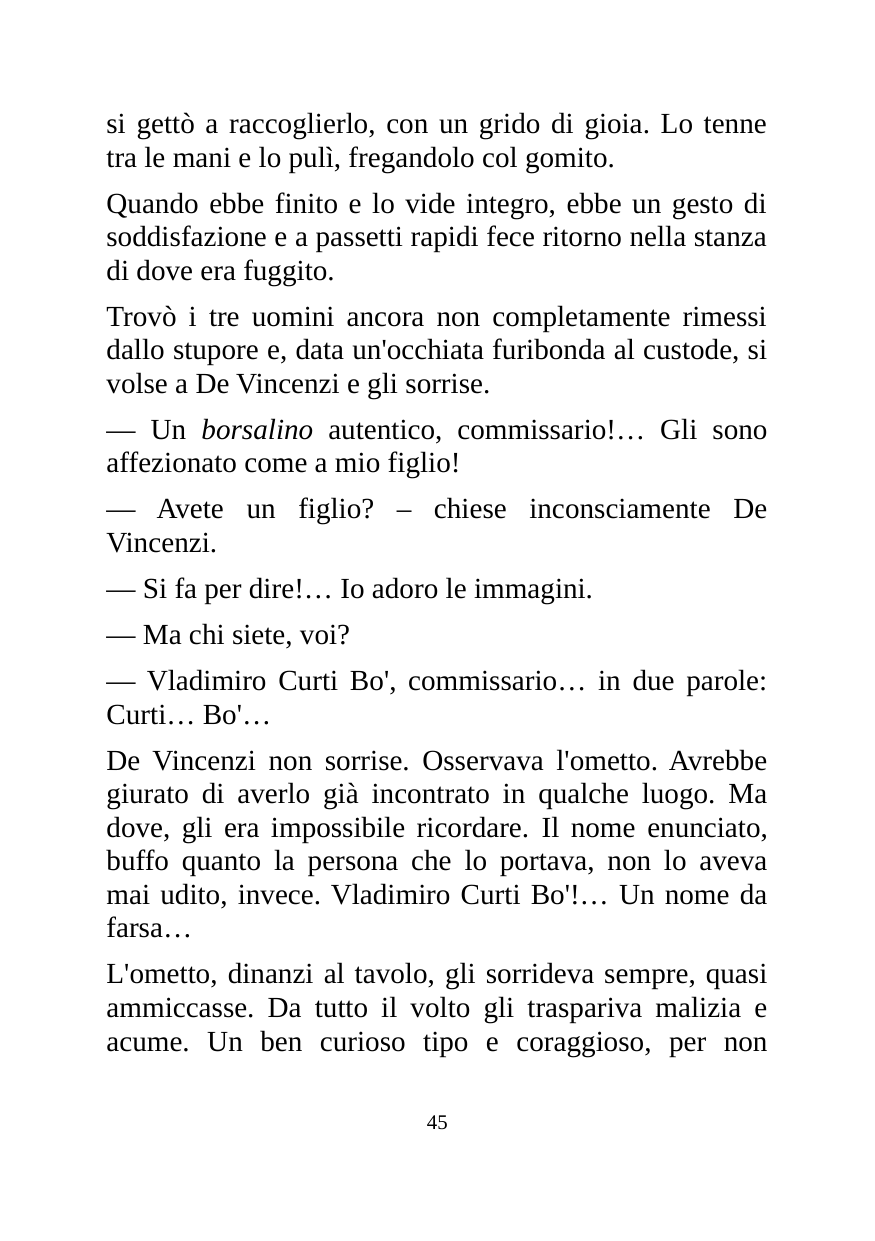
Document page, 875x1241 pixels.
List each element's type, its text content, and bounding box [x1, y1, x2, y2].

text — Un borsalino autentico, commissario!… Gli sono affezionato come a mio figlio! [106, 412, 768, 479]
text si gettò a raccoglierlo, con un grido di gioia. Lo tenne tra le mani e lo pulì, fregandolo col gomito. [106, 106, 768, 173]
text — Vladimiro Curti Bo', commissario… in due parole: Curti… Bo'… [106, 663, 768, 730]
text — Ma chi siete, voi? [106, 617, 768, 651]
text Quando ebbe finito e lo vide integro, ebbe un gesto di soddisfazione e a passetti rapidi fece ritorno nella stanza di dove era fuggito. [106, 186, 768, 286]
text De Vincenzi non sorrise. Osservava l'ometto. Avrebbe giurato di averlo già incontrato in qualche luogo. Ma dove, gli era impossibile ricordare. Il nome enunciato, buffo quanto la persona che lo portava, non lo aveva mai udito, invece. Vladimiro Curti Bo'!… Un nome da farsa… [106, 743, 768, 944]
text — Avete un figlio? – chiese inconsciamente De Vincenzi. [106, 492, 768, 559]
text — Si fa per dire!… Io adoro le immagini. [106, 571, 768, 605]
text Trovò i tre uomini ancora non completamente rimessi dallo stupore e, data un'occhiata furibonda al custode, si volse a De Vincenzi e gli sorrise. [106, 299, 768, 399]
text L'ometto, dinanzi al tavolo, gli sorrideva sempre, quasi ammiccasse. Da tutto il volto gli traspariva malizia e acume. Un ben curioso tipo e coraggioso, per non [106, 957, 768, 1057]
